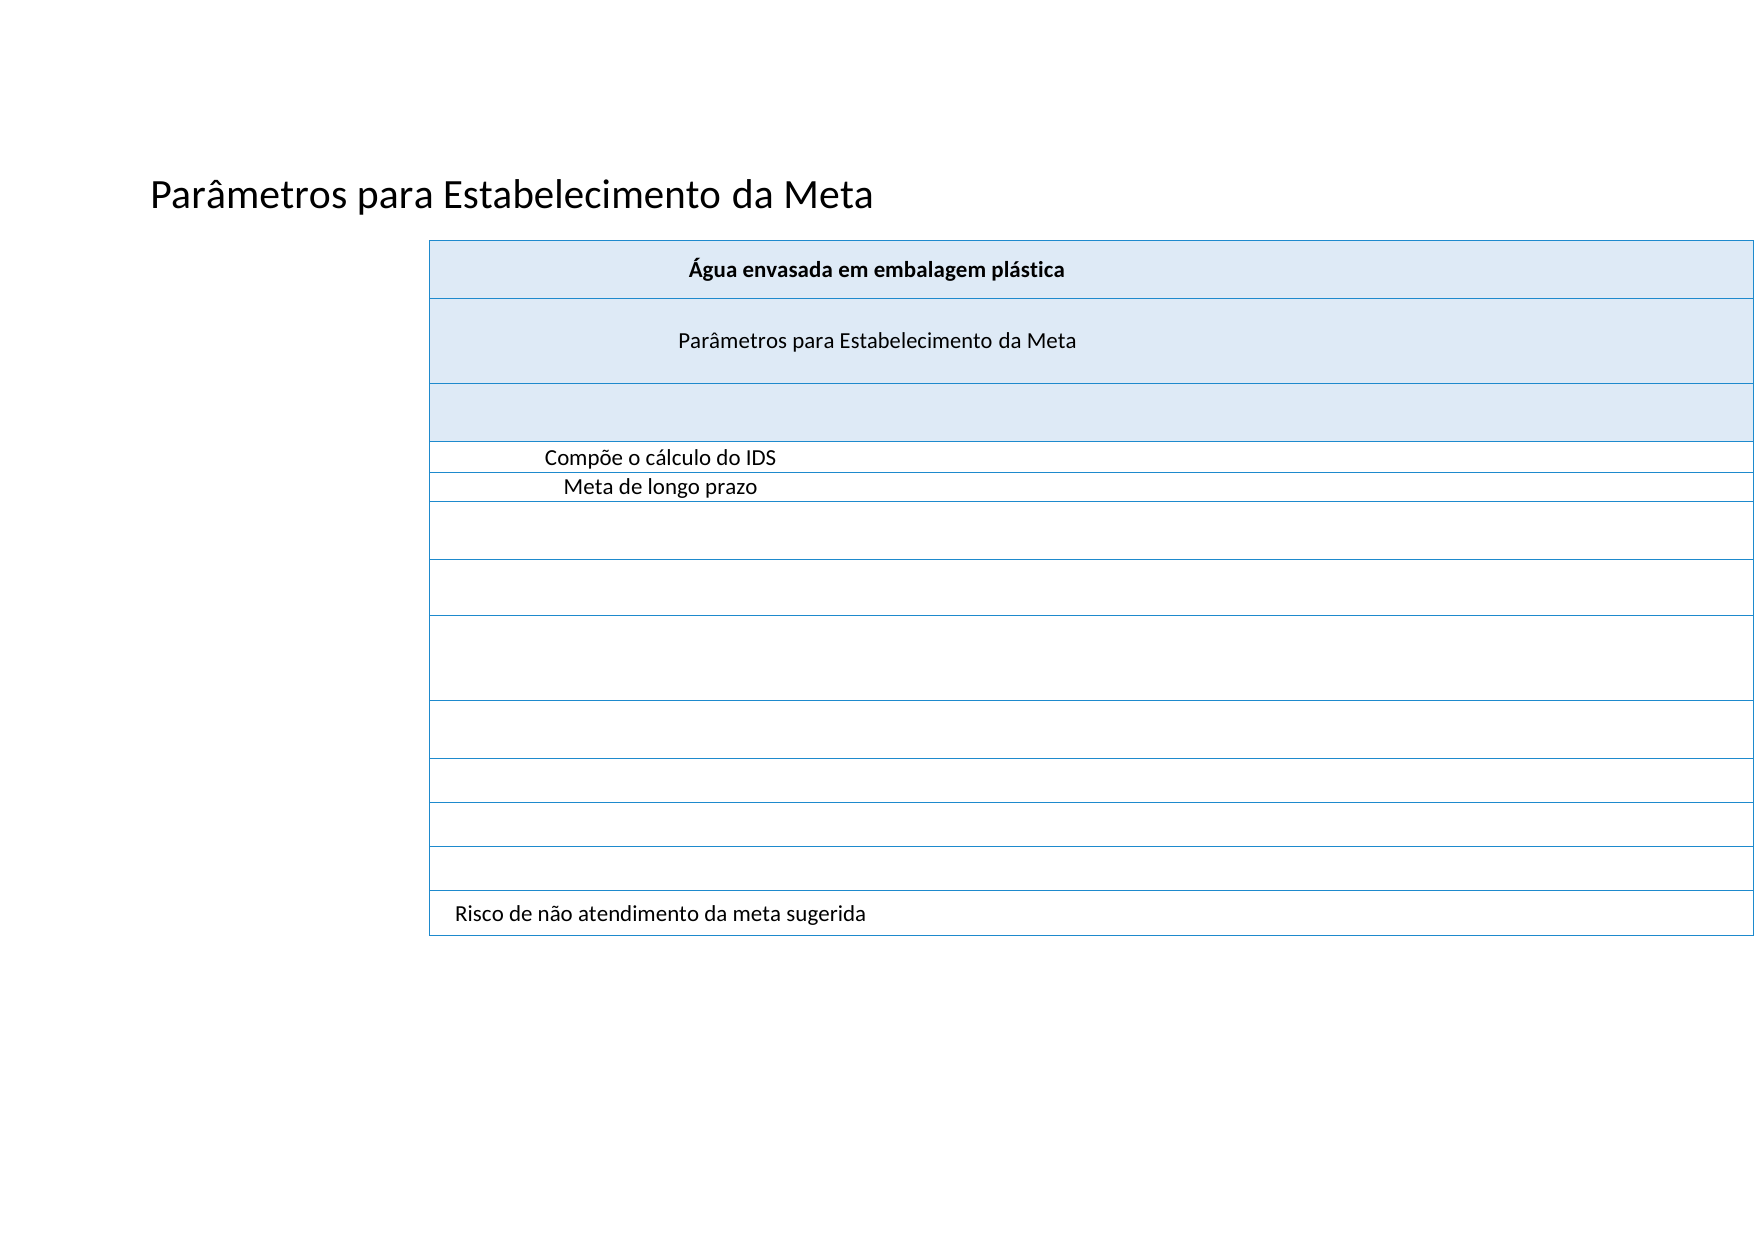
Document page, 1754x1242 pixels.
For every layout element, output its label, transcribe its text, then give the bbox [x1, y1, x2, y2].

table_cell Compõe o cálculo do IDS [430, 442, 1753, 472]
table_cell Resultado no período 2015-2019 – Cenário I – [430, 502, 1753, 558]
table_cell Parâmetros para Estabelecimento da Meta [430, 299, 1753, 383]
table_cell Pontos fortes [430, 803, 1753, 846]
table_cell Meta proposta [430, 759, 1753, 802]
text Parâmetros para Estabelecimento da Meta [150, 170, 1616, 219]
table_cell Risco de não atendimento da meta sugerida [430, 891, 1753, 935]
table_cell Meta de longo prazo [430, 473, 1753, 501]
table_cell Resultado em 2020 (em relação a 2019) – Cenário II – [430, 616, 1753, 700]
table_cell Quesito [430, 384, 1753, 441]
table_cell Limitações [430, 847, 1753, 890]
table_cell Capacidade estimada de cumprimento – Cenário III – [430, 701, 1753, 757]
table_header Água envasada em embalagem plástica [430, 241, 1753, 298]
table_cell Tendência observada – Cenário I – [430, 560, 1753, 615]
